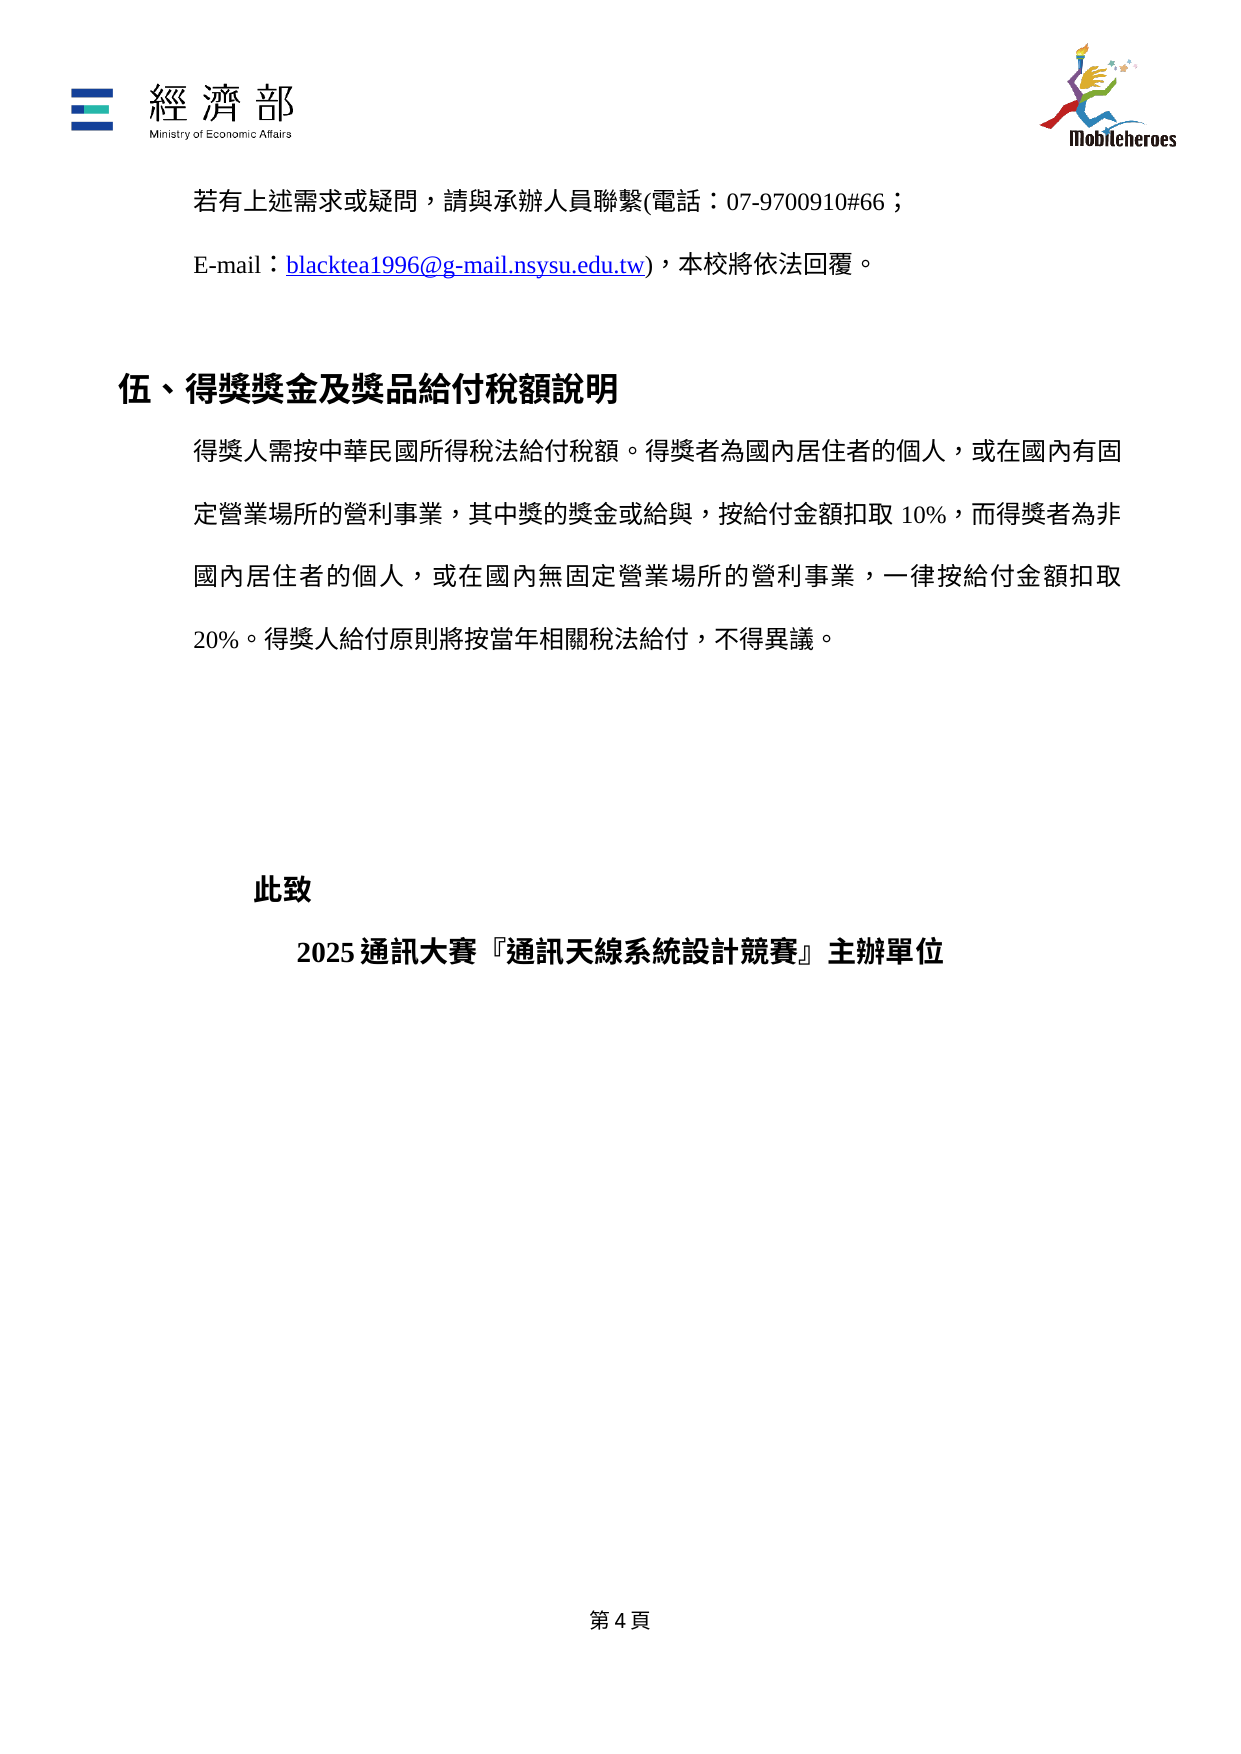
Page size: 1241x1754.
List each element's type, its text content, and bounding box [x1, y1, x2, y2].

text 若有上述需求或疑問，請與承辦人員聯繫(電話：07-9700910#66； [193, 158, 1122, 221]
text 2025通訊大賽『通訊天線系統設計競賽』主辦單位 [118, 908, 1122, 971]
text E-mail：blacktea1996@g-mail.nsysu.edu.tw)，本校將依法回覆。 [193, 221, 1122, 283]
text 得獎人需按中華民國所得稅法給付稅額。得獎者為國內居住者的個人，或在國內有固定營業場所的營利事業，其中獎的獎金或給與，按給付金額扣取10%，而得獎者為非國內居住者的個人，或在國內無固定營業場所的營利事業，一律按給付金額扣取20%。得獎人給付原則將按當年相關稅法給付，不得異議。 [193, 408, 1122, 658]
picture [46, 75, 318, 148]
picture [1036, 41, 1179, 149]
text 此致 [137, 846, 1122, 908]
text 伍、得獎獎金及獎品給付稅額說明 [118, 346, 1122, 408]
